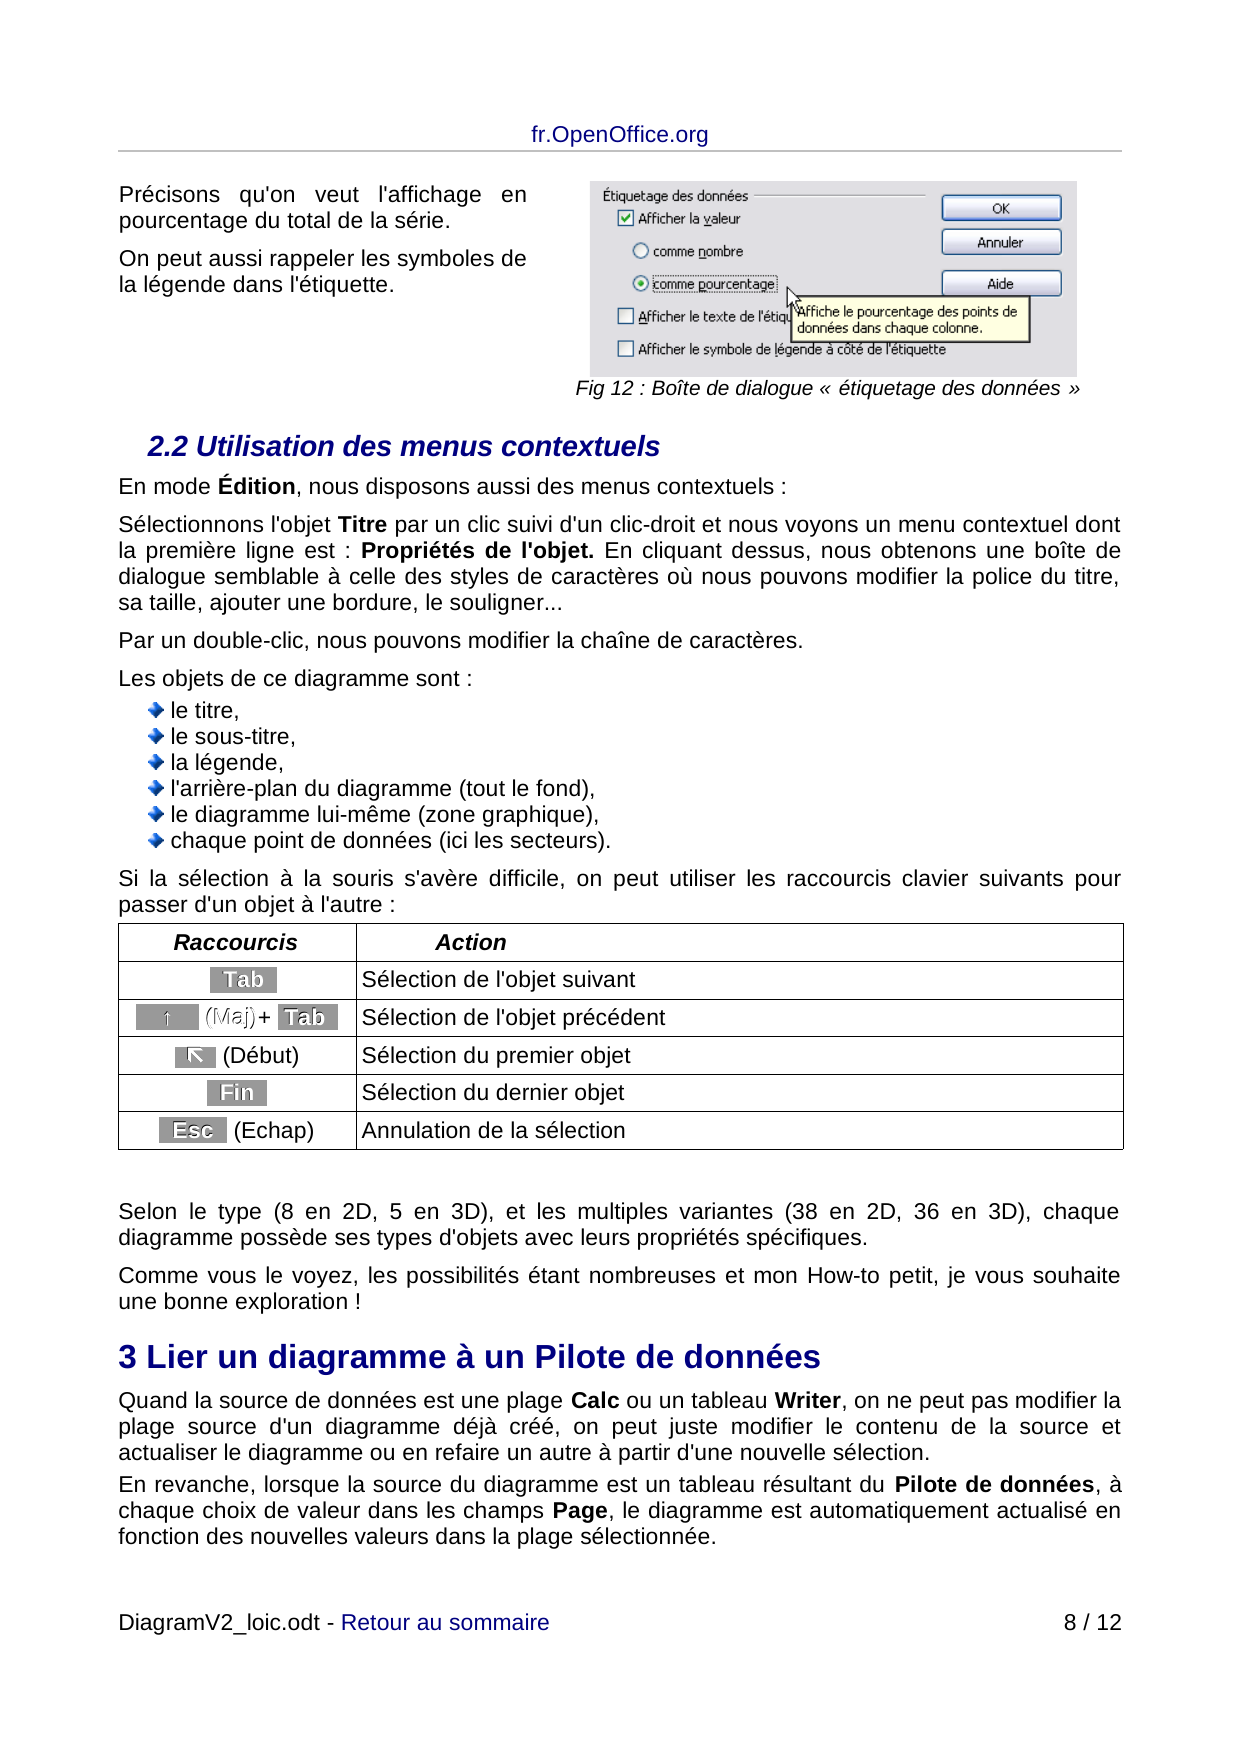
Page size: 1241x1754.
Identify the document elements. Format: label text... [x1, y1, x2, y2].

text Quand la source de données est une plage Calc ou un tableau Writer, on ne peut pas modifier la plage source d'un diagramme déjà créé, on peut juste modifier le contenu de la source et actualiser le diagramme ou en refaire un autre à partir d'une nouvelle sélection. [118, 1387, 1122, 1466]
text En mode Édition, nous disposons aussi des menus contextuels : [118, 474, 1122, 500]
picture [148, 833, 164, 848]
list le titre, [148, 697, 1122, 723]
text Sélectionnons l'objet Titre par un clic suivi d'un clic-droit et nous voyons un menu contextuel dont la première ligne est : Propriétés de l'objet. En cliquant dessus, nous obtenons une boîte de dialogue semblable à celle des styles de caractères où nous pouvons modifier la police du titre, sa taille, ajouter une bordure, le souligner... [118, 512, 1122, 616]
subtitle Utilisation des menus contextuels [148, 429, 1122, 462]
table_cell Fig 12 : Boîte de dialogue « étiquetage des données » [556, 182, 1123, 412]
table_cell  (Début) [119, 1037, 356, 1074]
picture [148, 780, 164, 796]
picture [148, 754, 164, 770]
table_header Raccourcis [119, 924, 356, 961]
table_cell Annulation de la sélection [357, 1112, 1123, 1149]
table_cell Tab [119, 962, 356, 999]
list l'arrière-plan du diagramme (tout le fond), [148, 775, 1122, 801]
table_cell ↑ (Maj)+ Tab [119, 1000, 356, 1036]
subtitle Lier un diagramme à un Pilote de données [118, 1338, 1122, 1376]
table_cell Précisons qu'on veut l'affichage en pourcentage du total de la série. On peut aussi rappeler les symboles de la légende dans l'étiquette. [118, 182, 556, 412]
picture [148, 702, 164, 718]
list le diagramme lui-même (zone graphique), [148, 801, 1122, 827]
table_cell Sélection du premier objet [357, 1037, 1123, 1074]
table_header Action [357, 924, 1123, 961]
table_cell Sélection de l'objet suivant [357, 962, 1123, 999]
table_cell Fin [119, 1075, 356, 1111]
picture [148, 806, 164, 822]
list En revanche, lorsque la source du diagramme est un tableau résultant du Pilote de données, à chaque choix de valeur dans les champs Page, le diagramme est automatiquement actualisé en fonction des nouvelles valeurs dans la plage sélectionnée. [118, 1472, 1122, 1550]
table_cell Sélection de l'objet précédent [357, 1000, 1123, 1036]
table_cell Esc (Echap) [119, 1112, 356, 1149]
picture [148, 728, 164, 744]
picture [589, 181, 1077, 377]
table_cell Sélection du dernier objet [357, 1075, 1123, 1111]
text Si la sélection à la souris s'avère difficile, on peut utiliser les raccourcis clavier suivants pour passer d'un objet à l'autre : [118, 865, 1122, 917]
text Les objets de ce diagramme sont : [118, 665, 1122, 691]
list le sous-titre, [148, 723, 1122, 749]
text Par un double-clic, nous pouvons modifier la chaîne de caractères. [118, 627, 1122, 653]
text Selon le type (8 en 2D, 5 en 3D), et les multiples variantes (38 en 2D, 36 en 3D), chaque diagramme possède ses types d'objets avec leurs propriétés spécifiques. [118, 1199, 1122, 1251]
list la légende, [148, 749, 1122, 775]
text Comme vous le voyez, les possibilités étant nombreuses et mon How-to petit, je vous souhaite une bonne exploration ! [118, 1262, 1122, 1314]
list chaque point de données (ici les secteurs). [148, 827, 1122, 853]
